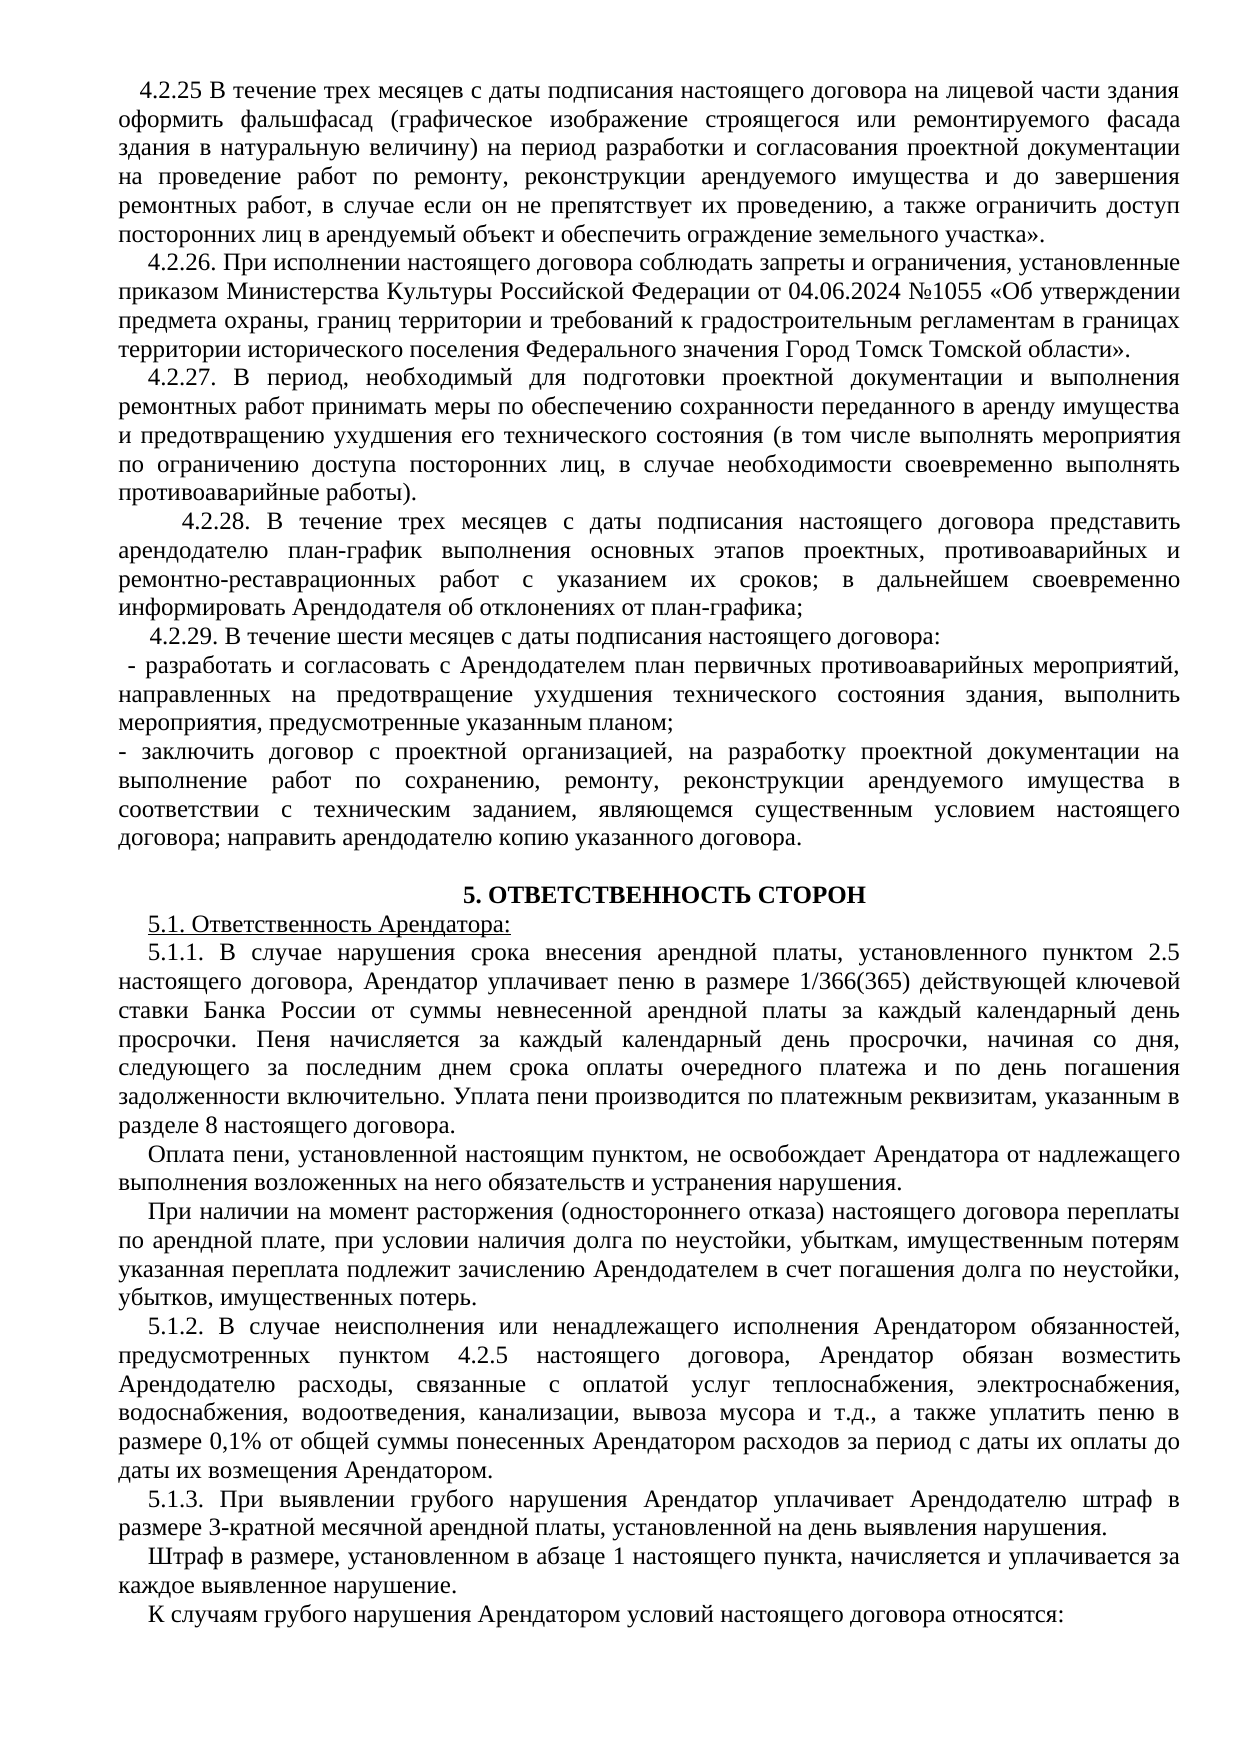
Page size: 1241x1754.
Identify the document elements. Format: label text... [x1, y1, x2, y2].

text 4.2.27. В период, необходимый для подготовки проектной документации и выполнения ремонтных работ принимать меры по обеспечению сохранности переданного в аренду имущества и предотвращению ухудшения его технического состояния (в том числе выполнять мероприятия по ограничению доступа посторонних лиц, в случае необходимости своевременно выполнять противоаварийные работы). [118, 362, 1181, 506]
text 4.2.25 В течение трех месяцев с даты подписания настоящего договора на лицевой части здания оформить фальшфасад (графическое изображение строящегося или ремонтируемого фасада здания в натуральную величину) на период разработки и согласования проектной документации на проведение работ по ремонту, реконструкции арендуемого имущества и до завершения ремонтных работ, в случае если он не препятствует их проведению, а также ограничить доступ посторонних лиц в арендуемый объект и обеспечить ограждение земельного участка». [118, 75, 1181, 247]
text 5.1.3. При выявлении грубого нарушения Арендатор уплачивает Арендодателю штраф в размере 3-кратной месячной арендной платы, установленной на день выявления нарушения. [118, 1484, 1181, 1541]
text 4.2.28. В течение трех месяцев с даты подписания настоящего договора представить арендодателю план-график выполнения основных этапов проектных, противоаварийных и ремонтно-реставрационных работ с указанием их сроков; в дальнейшем своевременно информировать Арендодателя об отклонениях от план-графика; [118, 506, 1181, 621]
text Оплата пени, установленной настоящим пунктом, не освобождает Арендатора от надлежащего выполнения возложенных на него обязательств и устранения нарушения. [118, 1139, 1181, 1196]
text - заключить договор с проектной организацией, на разработку проектной документации на выполнение работ по сохранению, ремонту, реконструкции арендуемого имущества в соответствии с техническим заданием, являющемся существенным условием настоящего договора; направить арендодателю копию указанного договора. [118, 736, 1181, 851]
text К случаям грубого нарушения Арендатором условий настоящего договора относятся: [118, 1599, 1181, 1627]
text При наличии на момент расторжения (одностороннего отказа) настоящего договора переплаты по арендной плате, при условии наличия долга по неустойки, убыткам, имущественным потерям указанная переплата подлежит зачислению Арендодателем в счет погашения долга по неустойки, убытков, имущественных потерь. [118, 1196, 1181, 1311]
text Штраф в размере, установленном в абзаце 1 настоящего пункта, начисляется и уплачивается за каждое выявленное нарушение. [118, 1541, 1181, 1599]
text 5.1.2. В случае неисполнения или ненадлежащего исполнения Арендатором обязанностей, предусмотренных пунктом 4.2.5 настоящего договора, Арендатор обязан возместить Арендодателю расходы, связанные с оплатой услуг теплоснабжения, электроснабжения, водоснабжения, водоотведения, канализации, вывоза мусора и т.д., а также уплатить пеню в размере 0,1% от общей суммы понесенных Арендатором расходов за период с даты их оплаты до даты их возмещения Арендатором. [118, 1311, 1181, 1484]
text 4.2.26. При исполнении настоящего договора соблюдать запреты и ограничения, установленные приказом Министерства Культуры Российской Федерации от 04.06.2024 №1055 «Об утверждении предмета охраны, границ территории и требований к градостроительным регламентам в границах территории исторического поселения Федерального значения Город Томск Томской области». [118, 247, 1181, 362]
text - разработать и согласовать с Арендодателем план первичных противоаварийных мероприятий, направленных на предотвращение ухудшения технического состояния здания, выполнить мероприятия, предусмотренные указанным планом; [118, 650, 1181, 736]
text 4.2.29. В течение шести месяцев с даты подписания настоящего договора: [118, 621, 1181, 650]
text 5.1.1. В случае нарушения срока внесения арендной платы, установленного пунктом 2.5 настоящего договора, Арендатор уплачивает пеню в размере 1/366(365) действующей ключевой ставки Банка России от суммы невнесенной арендной платы за каждый календарный день просрочки. Пеня начисляется за каждый календарный день просрочки, начиная со дня, следующего за последним днем срока оплаты очередного платежа и по день погашения задолженности включительно. Уплата пени производится по платежным реквизитам, указанным в разделе 8 настоящего договора. [118, 937, 1181, 1139]
text 5.1. Ответственность Арендатора: [118, 909, 1181, 937]
text 5. ОТВЕТСТВЕННОСТЬ СТОРОН [118, 880, 1181, 909]
